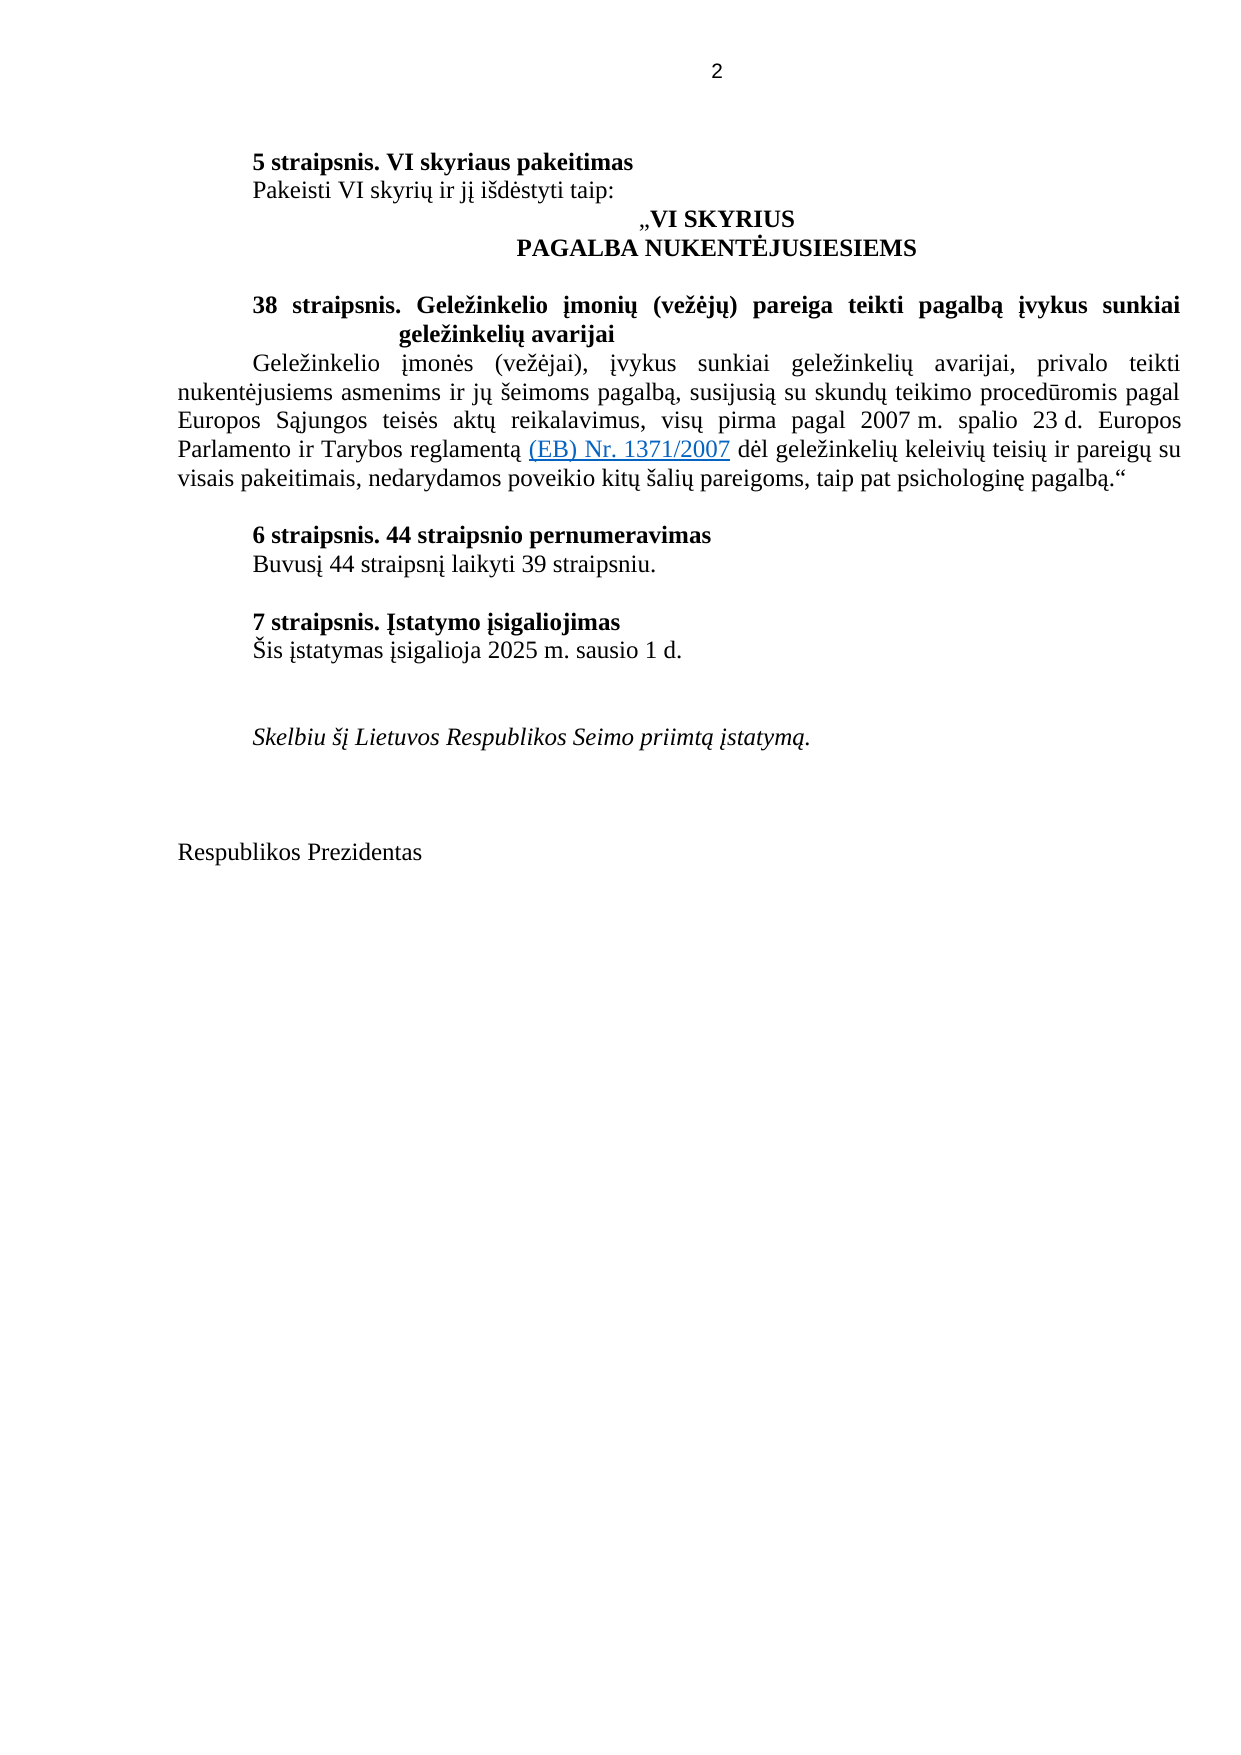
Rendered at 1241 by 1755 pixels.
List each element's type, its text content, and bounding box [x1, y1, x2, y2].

text Skelbiu šį Lietuvos Respublikos Seimo priimtą įstatymą. [177, 722, 1181, 751]
text Buvusį 44 straipsnį laikyti 39 straipsniu. [177, 549, 1181, 578]
text Pakeisti VI skyrių ir jį išdėstyti taip: [177, 176, 1181, 204]
text PAGALBA NUKENTĖJUSIESIEMS [177, 233, 1181, 262]
text „VI SKYRIUS [177, 204, 1181, 233]
text 38 straipsnis. Geležinkelio įmonių (vežėjų) pareiga teikti pagalbą įvykus sunkiai geležinkelių avarijai [252, 291, 1181, 348]
text Respublikos Prezidentas [177, 837, 1181, 866]
text 5 straipsnis. VI skyriaus pakeitimas [177, 147, 1181, 176]
text 7 straipsnis. Įstatymo įsigaliojimas [177, 607, 1181, 636]
text Geležinkelio įmonės (vežėjai), įvykus sunkiai geležinkelių avarijai, privalo teikti nukentėjusiems asmenims ir jų šeimoms pagalbą, susijusią su skundų teikimo procedūromis pagal Europos Sąjungos teisės aktų reikalavimus, visų pirma pagal 2007 m. spalio 23 d. Europos Parlamento ir Tarybos reglamentą (EB) Nr. 1371/2007 dėl geležinkelių keleivių teisių ir pareigų su visais pakeitimais, nedarydamos poveikio kitų šalių pareigoms, taip pat psichologinę pagalbą.“ [177, 348, 1181, 492]
text 6 straipsnis. 44 straipsnio pernumeravimas [177, 521, 1181, 549]
text Šis įstatymas įsigalioja 2025 m. sausio 1 d. [177, 636, 1181, 664]
